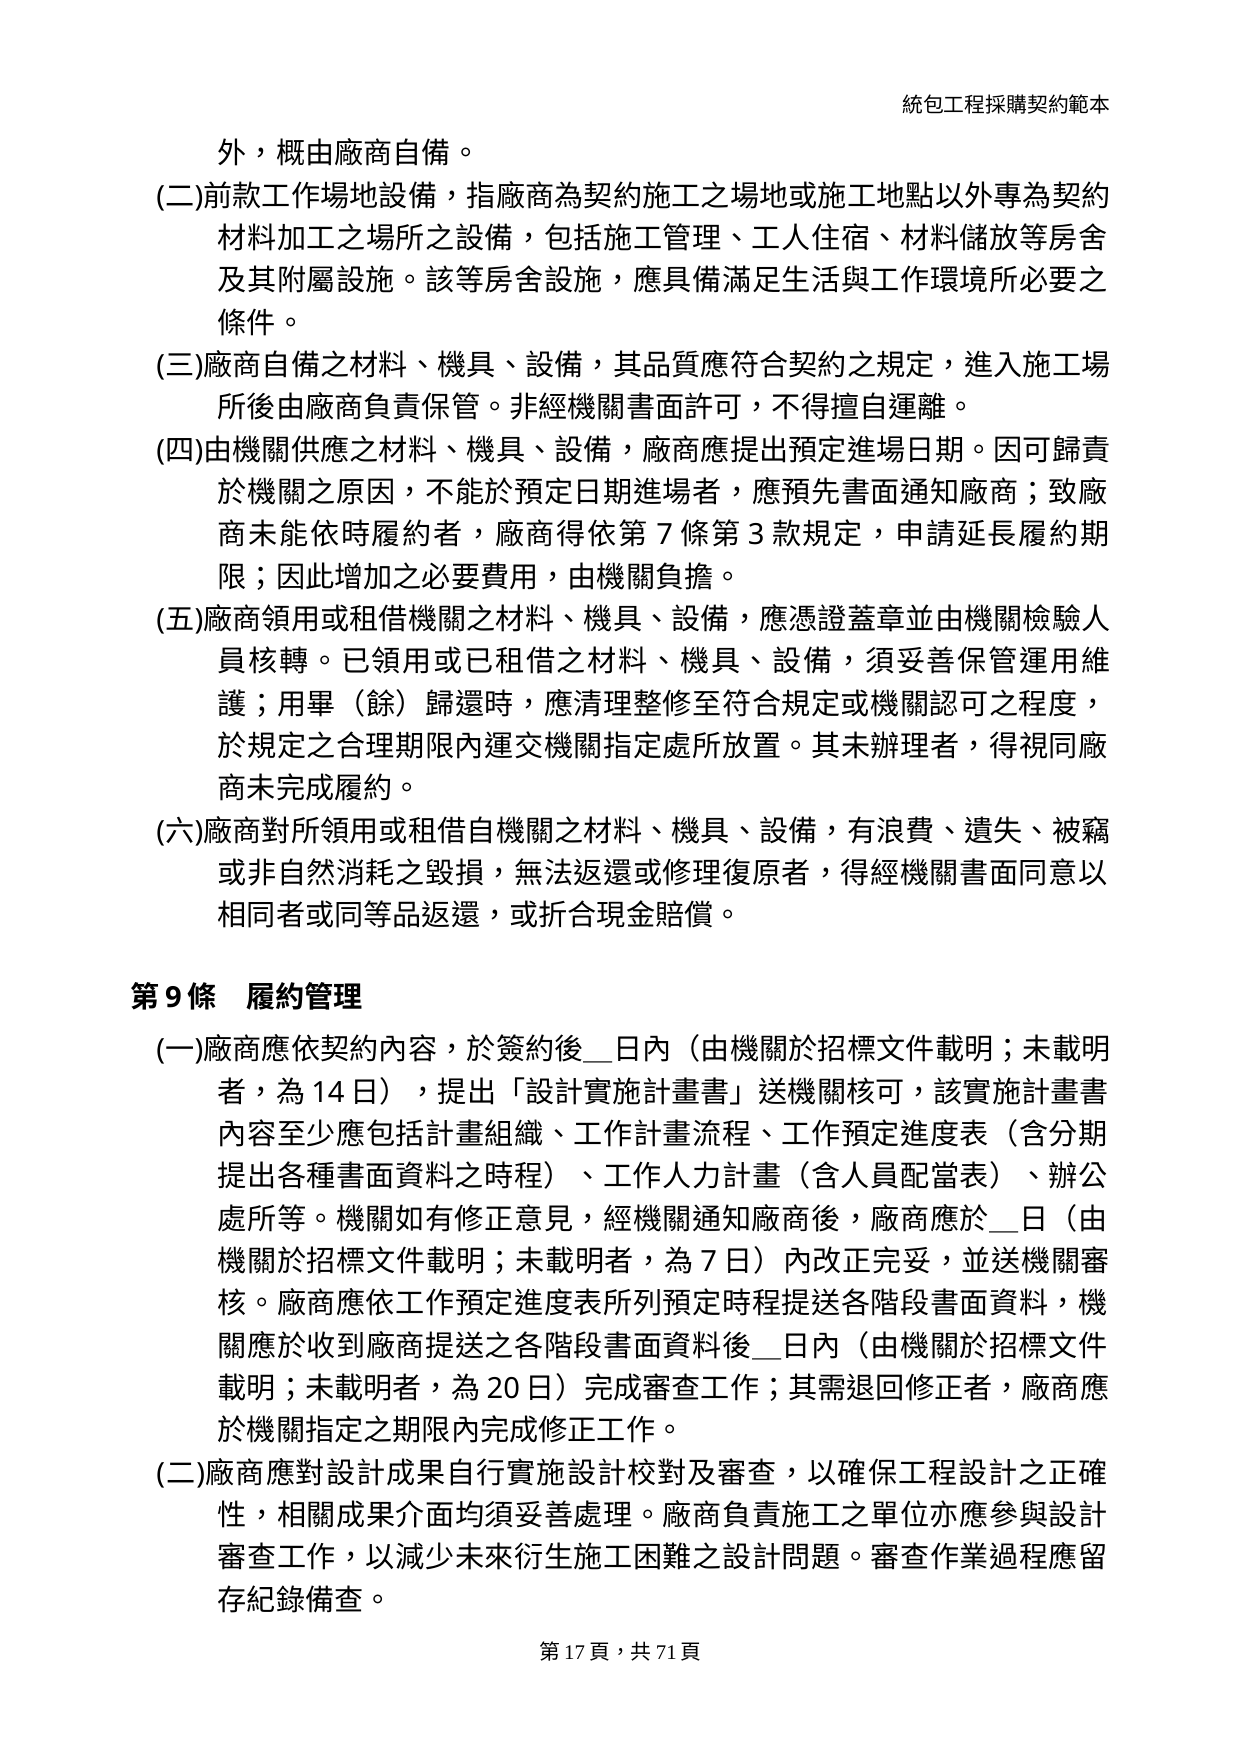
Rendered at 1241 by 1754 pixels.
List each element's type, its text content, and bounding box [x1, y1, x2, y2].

text 第9條 履約管理 [130, 974, 1110, 1016]
text (二)廠商應對設計成果自行實施設計校對及審查，以確保工程設計之正確性，相關成果介面均須妥善處理。廠商負責施工之單位亦應參與設計審查工作，以減少未來衍生施工困難之設計問題。審查作業過程應留存紀錄備查。 [156, 1449, 1110, 1618]
text (三)廠商自備之材料、機具、設備，其品質應符合契約之規定，進入施工場所後由廠商負責保管。非經機關書面許可，不得擅自運離。 [156, 341, 1110, 426]
text (五)廠商領用或租借機關之材料、機具、設備，應憑證蓋章並由機關檢驗人員核轉。已領用或已租借之材料、機具、設備，須妥善保管運用維護；用畢（餘）歸還時，應清理整修至符合規定或機關認可之程度，於規定之合理期限內運交機關指定處所放置。其未辦理者，得視同廠商未完成履約。 [156, 596, 1110, 807]
text (四)由機關供應之材料、機具、設備，廠商應提出預定進場日期。因可歸責於機關之原因，不能於預定日期進場者，應預先書面通知廠商；致廠商未能依時履約者，廠商得依第7條第3款規定，申請延長履約期限；因此增加之必要費用，由機關負擔。 [156, 426, 1110, 596]
text (一)廠商應依契約內容，於簽約後＿日內（由機關於招標文件載明；未載明者，為14日），提出「設計實施計畫書」送機關核可，該實施計畫書內容至少應包括計畫組織、工作計畫流程、工作預定進度表（含分期提出各種書面資料之時程）、工作人力計畫（含人員配當表）、辦公處所等。機關如有修正意見，經機關通知廠商後，廠商應於＿日（由機關於招標文件載明；未載明者，為7日）內改正完妥，並送機關審核。廠商應依工作預定進度表所列預定時程提送各階段書面資料，機關應於收到廠商提送之各階段書面資料後＿日內（由機關於招標文件載明；未載明者，為20日）完成審查工作；其需退回修正者，廠商應於機關指定之期限內完成修正工作。 [156, 1026, 1110, 1449]
text (二)前款工作場地設備，指廠商為契約施工之場地或施工地點以外專為契約材料加工之場所之設備，包括施工管理、工人住宿、材料儲放等房舍及其附屬設施。該等房舍設施，應具備滿足生活與工作環境所必要之條件。 [156, 172, 1110, 341]
text 外，概由廠商自備。 [156, 130, 1110, 172]
text (六)廠商對所領用或租借自機關之材料、機具、設備，有浪費、遺失、被竊或非自然消耗之毀損，無法返還或修理復原者，得經機關書面同意以相同者或同等品返還，或折合現金賠償。 [156, 807, 1110, 934]
